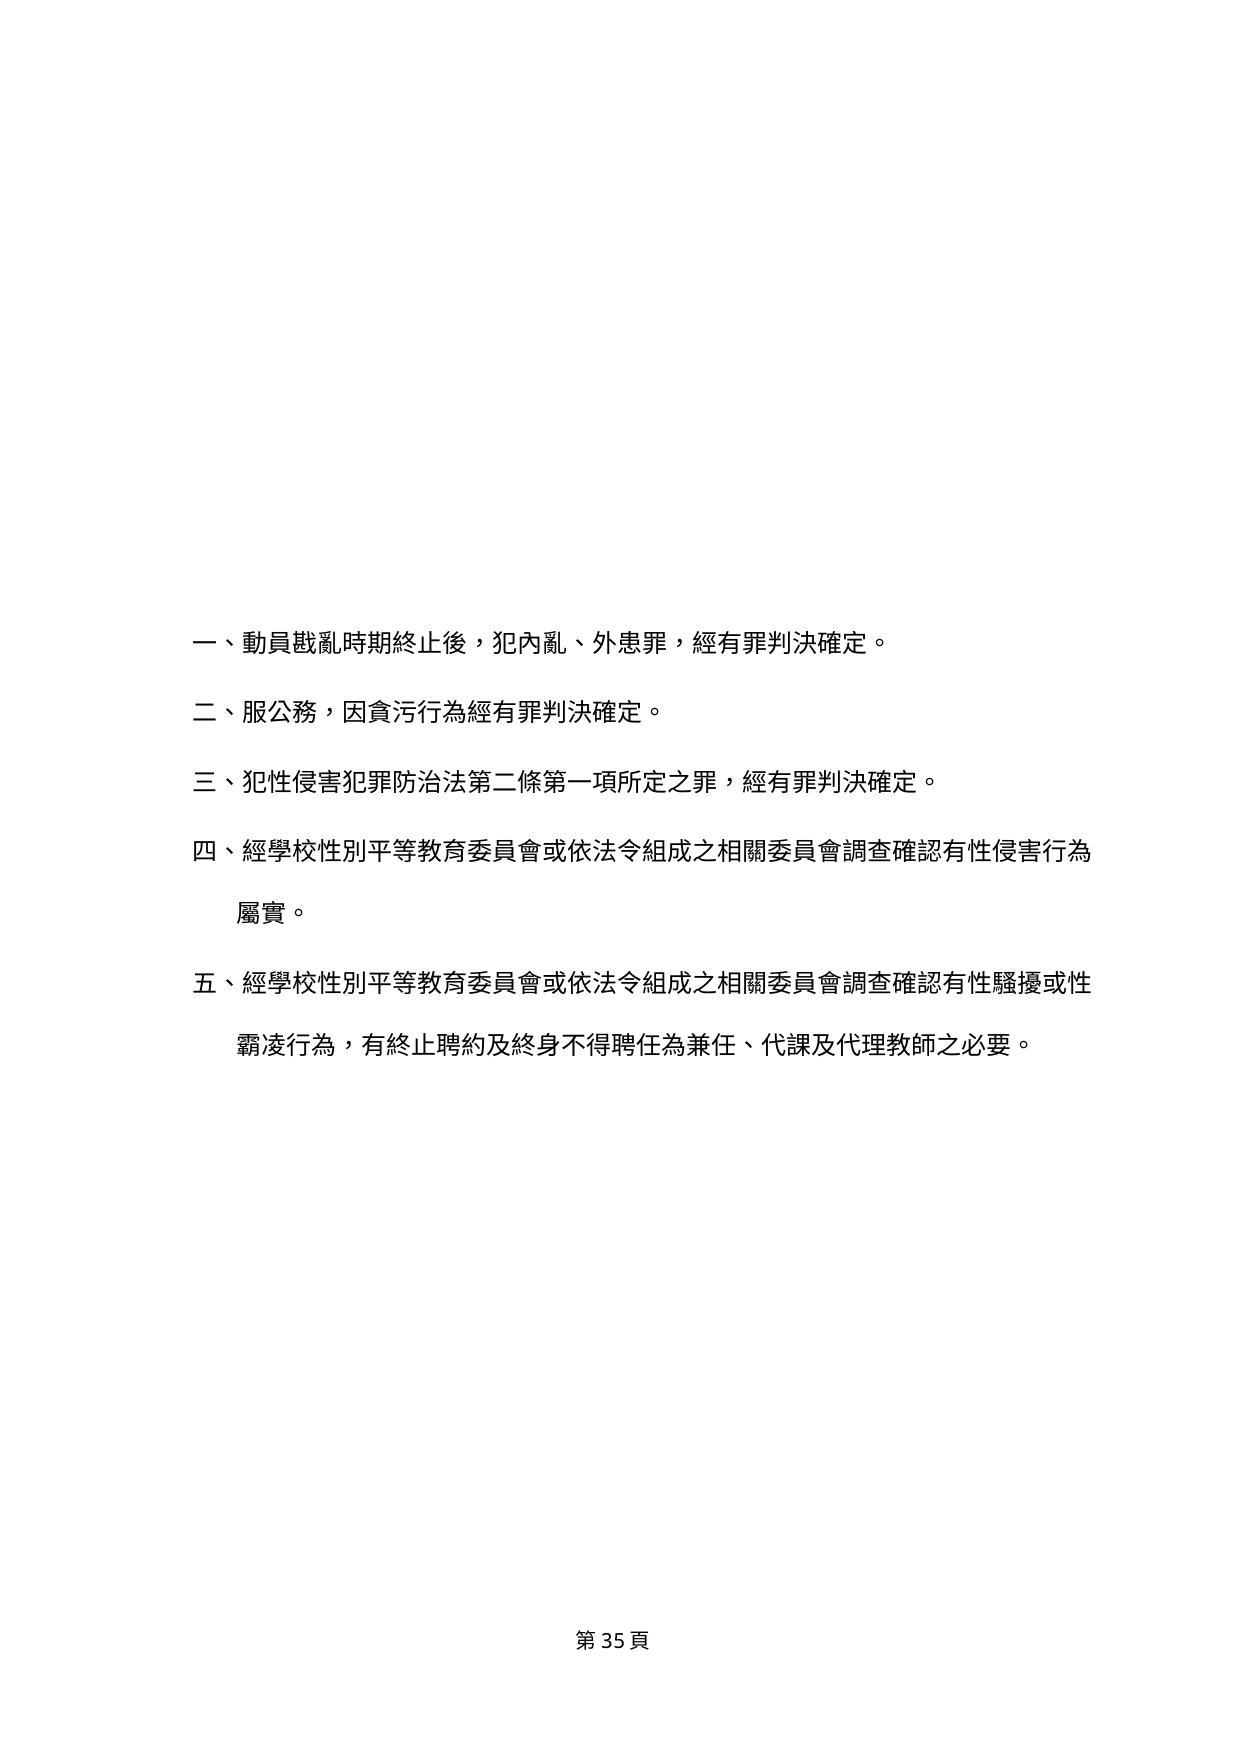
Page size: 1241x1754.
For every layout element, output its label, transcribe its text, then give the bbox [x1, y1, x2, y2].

text 二、服公務，因貪污行為經有罪判決確定。 [192, 669, 1107, 732]
text 三、犯性侵害犯罪防治法第二條第一項所定之罪，經有罪判決確定。 [192, 738, 1107, 801]
text 五、經學校性別平等教育委員會或依法令組成之相關委員會調查確認有性騷擾或性霸凌行為，有終止聘約及終身不得聘任為兼任、代課及代理教師之必要。 [192, 940, 1107, 1065]
text 一、動員戡亂時期終止後，犯內亂、外患罪，經有罪判決確定。 [192, 600, 1107, 662]
text 四、經學校性別平等教育委員會或依法令組成之相關委員會調查確認有性侵害行為屬實。 [192, 808, 1107, 933]
